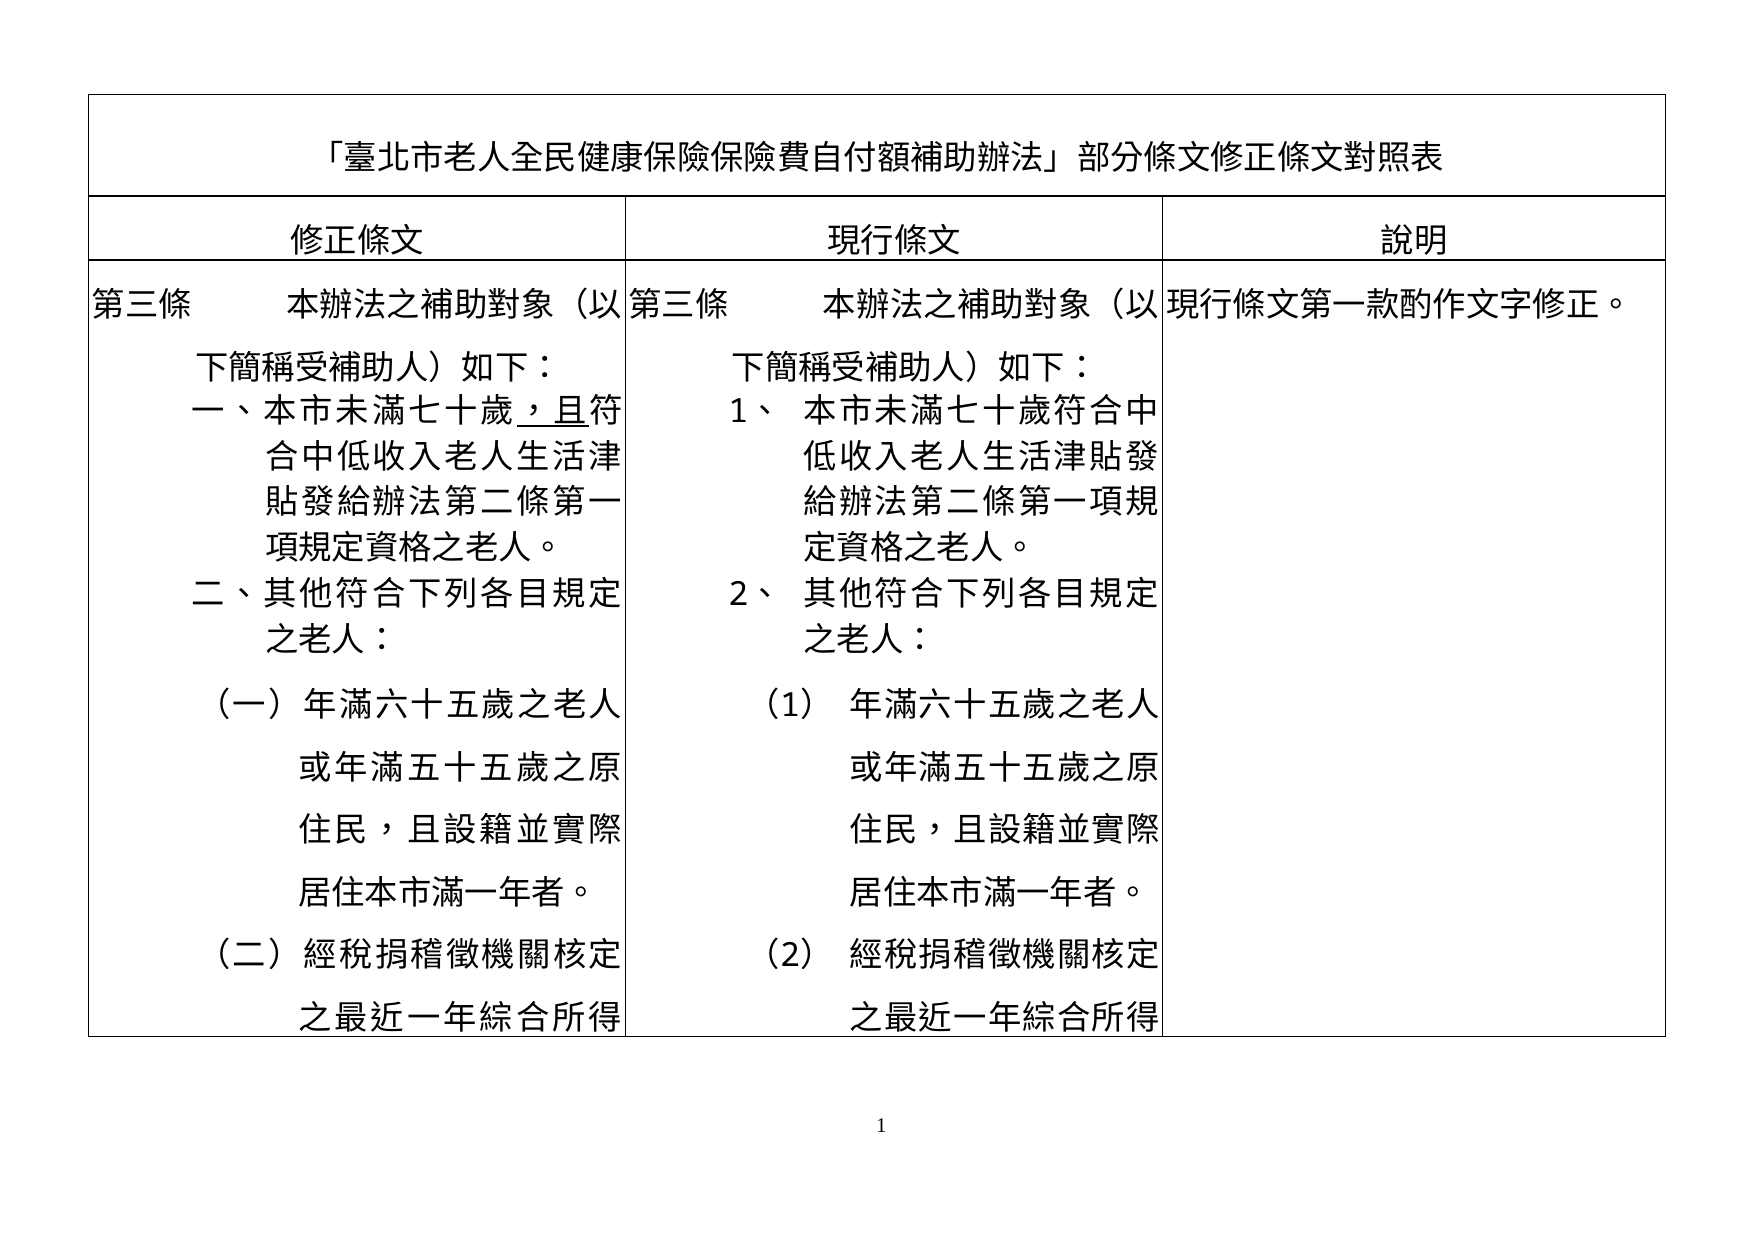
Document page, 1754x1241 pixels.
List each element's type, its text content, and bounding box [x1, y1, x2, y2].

table_cell 說明 [1163, 197, 1665, 259]
table_cell 現行條文 [626, 197, 1162, 259]
table_cell 現行條文第一款酌作文字修正。 [1163, 261, 1665, 1036]
table_cell 修正條文 [89, 197, 625, 259]
table_cell 第三條 本辦法之補助對象（以下簡稱受補助人）如下： 本市未滿七十歲符合中低收入老人生活津貼發給辦法第二條第一項規定資格之老人。 其他符合下列各目規定之老人： 年滿六十五歲之老人或年滿五十五歲之原住民，且設籍並實際居住本市滿一年者。 經稅捐稽徵機關核定之最近一年綜合所得 [626, 261, 1162, 1036]
table_cell 第三條 本辦法之補助對象（以下簡稱受補助人）如下： 一、本市未滿七十歲，且符合中低收入老人生活津貼發給辦法第二條第一項規定資格之老人。 二、其他符合下列各目規定之老人： （一）年滿六十五歲之老人或年滿五十五歲之原住民，且設籍並實際居住本市滿一年者。 （二）經稅捐稽徵機關核定之最近一年綜合所得 [89, 261, 625, 1036]
table_header 「臺北市老人全民健康保險保險費自付額補助辦法」部分條文修正條文對照表 [89, 95, 1665, 195]
